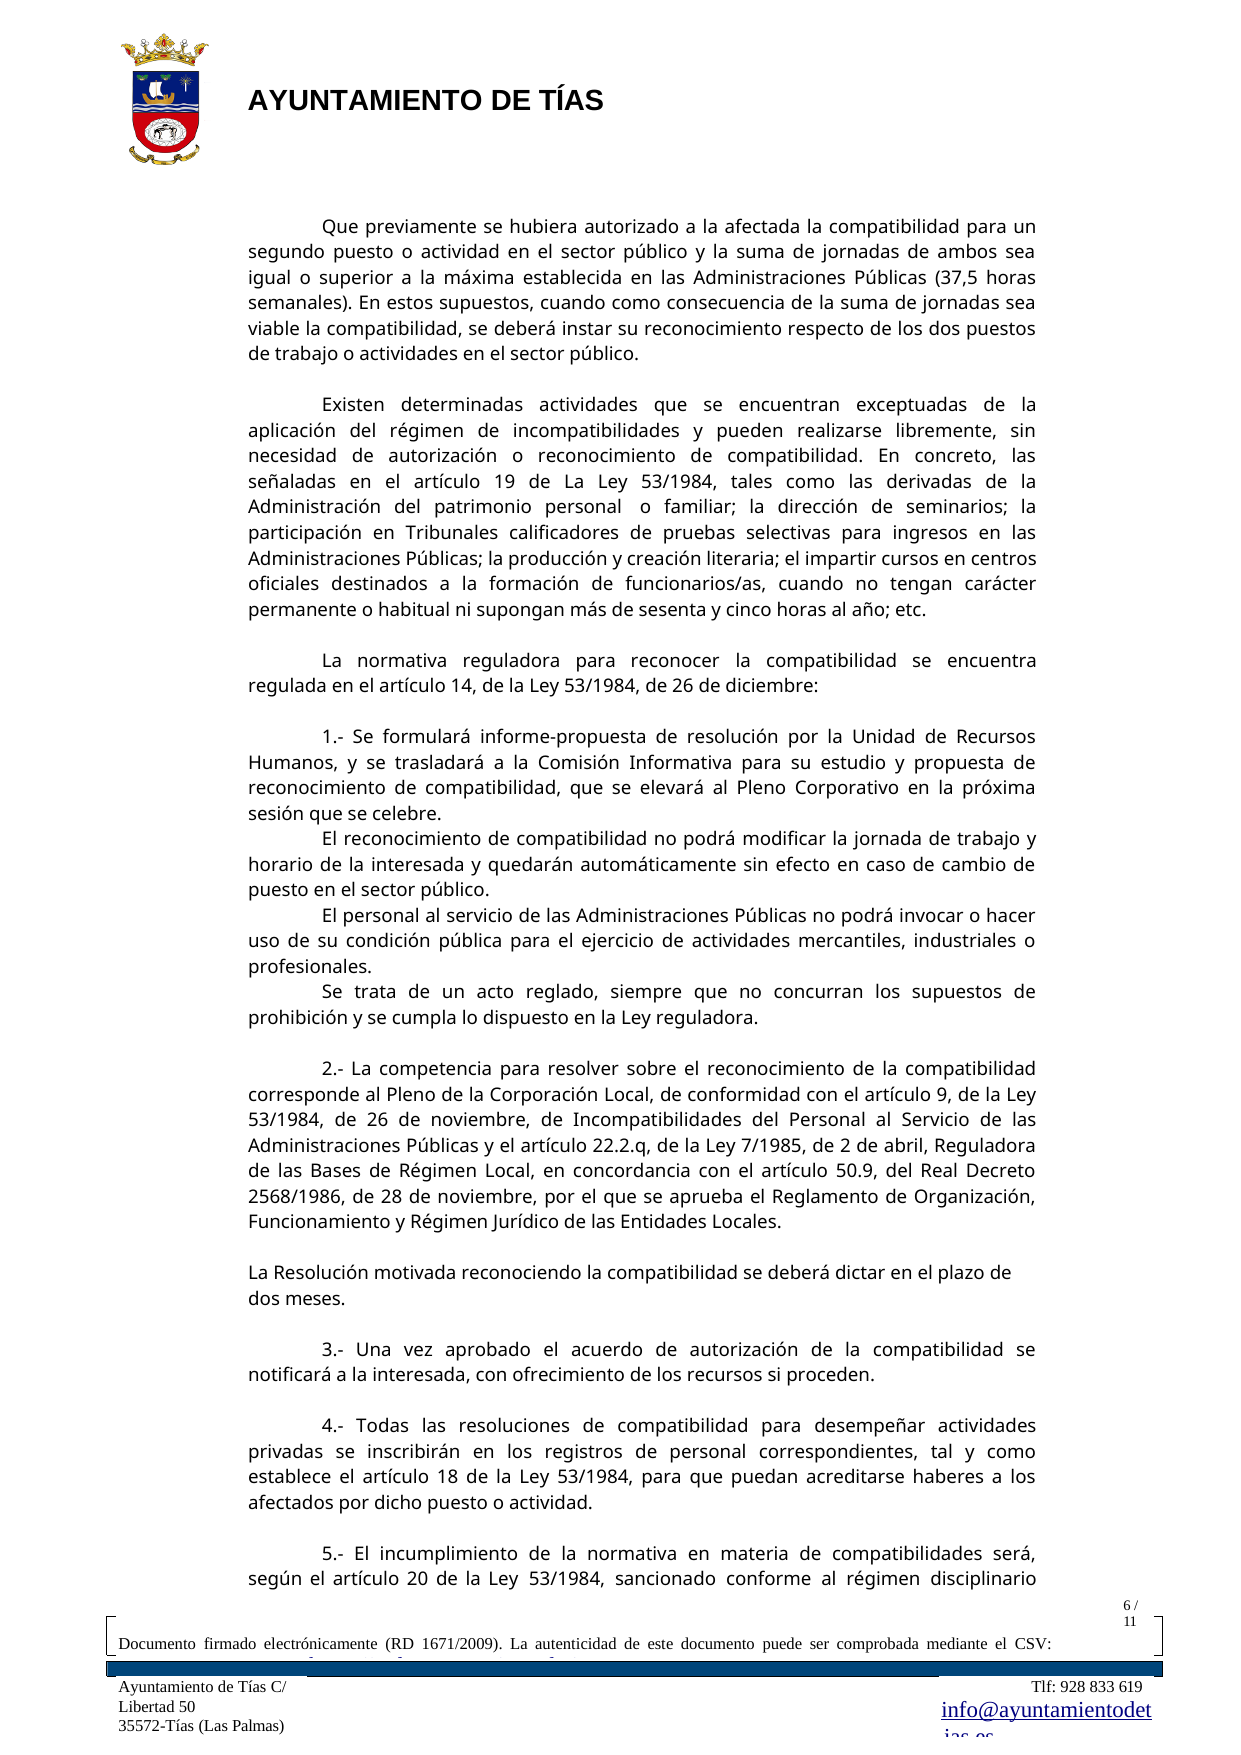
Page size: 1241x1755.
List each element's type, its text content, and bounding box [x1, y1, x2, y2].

text 4.- Todas las resoluciones de compatibilidad para desempeñar actividades privadas se inscribirán en los registros de personal correspondientes, tal y como establece el artículo 18 de la Ley 53/1984, para que puedan acreditarse haberes a los afectados por dicho puesto o actividad. [248, 1413, 1037, 1515]
text 1.- Se formulará informe-propuesta de resolución por la Unidad de Recursos Humanos, y se trasladará a la Comisión Informativa para su estudio y propuesta de reconocimiento de compatibilidad, que se elevará al Pleno Corporativo en la próxima sesión que se celebre. [248, 723, 1037, 826]
text El reconocimiento de compatibilidad no podrá modificar la jornada de trabajo y horario de la interesada y quedarán automáticamente sin efecto en caso de cambio de puesto en el sector público. [248, 826, 1037, 902]
text Que previamente se hubiera autorizado a la afectada la compatibilidad para un segundo puesto o actividad en el sector público y la suma de jornadas de ambos sea igual o superior a la máxima establecida en las Administraciones Públicas (37,5 horas semanales). En estos supuestos, cuando como consecuencia de la suma de jornadas sea viable la compatibilidad, se deberá instar su reconocimiento respecto de los dos puestos de trabajo o actividades en el sector público. [248, 213, 1037, 366]
text Se trata de un acto reglado, siempre que no concurran los supuestos de prohibición y se cumpla lo dispuesto en la Ley reguladora. [248, 979, 1037, 1030]
text Existen determinadas actividades que se encuentran exceptuadas de la aplicación del régimen de incompatibilidades y pueden realizarse libremente, sin necesidad de autorización o reconocimiento de compatibilidad. En concreto, las señaladas en el artículo 19 de La Ley 53/1984, tales como las derivadas de la Administración del patrimonio personal o familiar; la dirección de seminarios; la participación en Tribunales calificadores de pruebas selectivas para ingresos en las Administraciones Públicas; la producción y creación literaria; el impartir cursos en centros oficiales destinados a la formación de funcionarios/as, cuando no tengan carácter permanente o habitual ni supongan más de sesenta y cinco horas al año; etc. [248, 392, 1037, 621]
text La normativa reguladora para reconocer la compatibilidad se encuentra regulada en el artículo 14, de la Ley 53/1984, de 26 de diciembre: [248, 647, 1037, 698]
text La Resolución motivada reconociendo la compatibilidad se deberá dictar en el plazo de dos meses. [248, 1259, 1037, 1311]
text 3.- Una vez aprobado el acuerdo de autorización de la compatibilidad se notificará a la interesada, con ofrecimiento de los recursos si proceden. [248, 1336, 1037, 1387]
text El personal al servicio de las Administraciones Públicas no podrá invocar o hacer uso de su condición pública para el ejercicio de actividades mercantiles, industriales o profesionales. [248, 902, 1037, 979]
text 5.- El incumplimiento de la normativa en materia de compatibilidades será, según el artículo 20 de la Ley 53/1984, sancionado conforme al régimen disciplinario [248, 1540, 1037, 1591]
text 2.- La competencia para resolver sobre el reconocimiento de la compatibilidad corresponde al Pleno de la Corporación Local, de conformidad con el artículo 9, de la Ley 53/1984, de 26 de noviembre, de Incompatibilidades del Personal al Servicio de las Administraciones Públicas y el artículo 22.2.q, de la Ley 7/1985, de 2 de abril, Reguladora de las Bases de Régimen Local, en concordancia con el artículo 50.9, del Real Decreto 2568/1986, de 28 de noviembre, por el que se aprueba el Reglamento de Organización, Funcionamiento y Régimen Jurídico de las Entidades Locales. [248, 1055, 1037, 1234]
